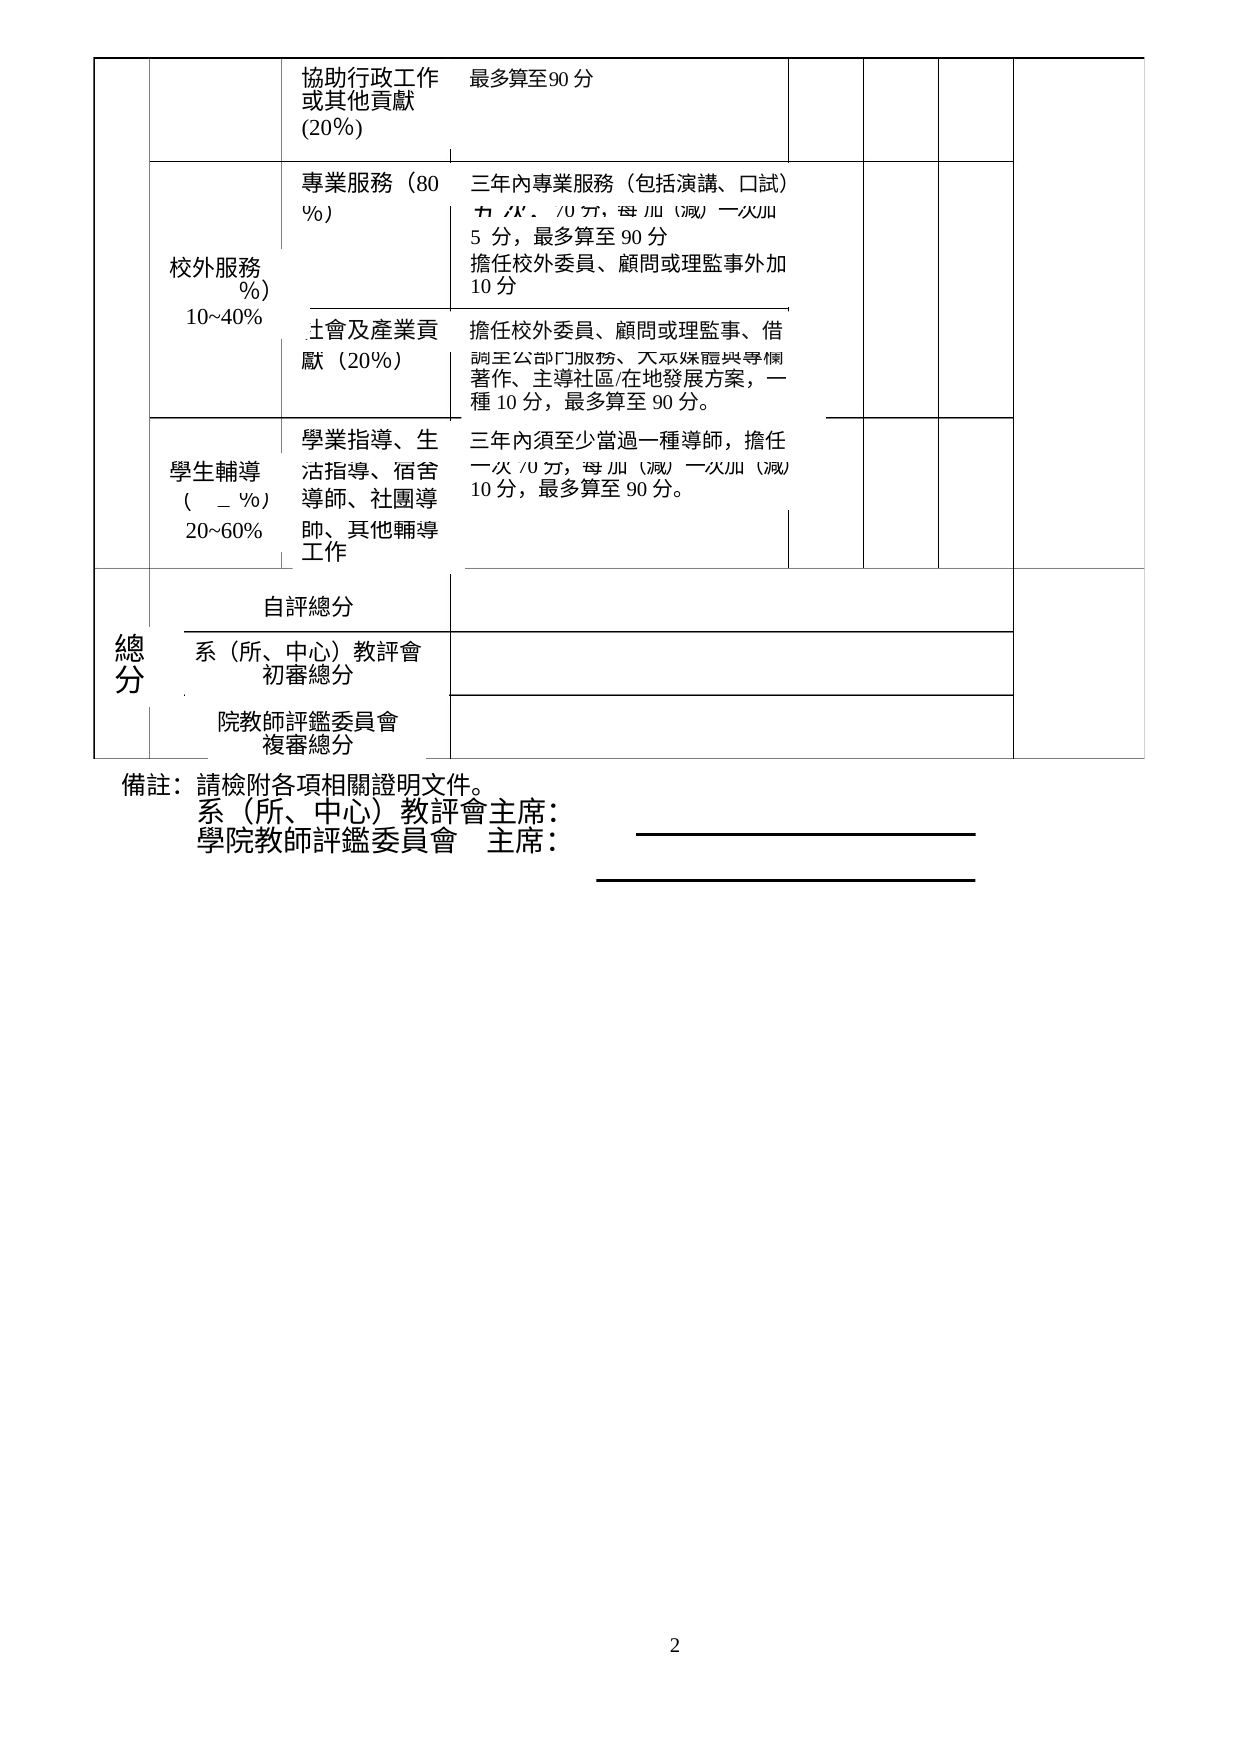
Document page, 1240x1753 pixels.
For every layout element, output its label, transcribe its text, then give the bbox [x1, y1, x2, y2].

text 學院教師評鑑委員會 主席： [196, 828, 627, 858]
text 工作 [301, 542, 456, 565]
text ％） 導師、社團導 [238, 489, 456, 513]
text 2 [669, 1634, 693, 1657]
text 複審總分 [263, 735, 417, 758]
text 20~60% [185, 518, 280, 543]
text 備註：請檢附各項相關證明文件。 [121, 774, 627, 799]
text 一次 70 分，每 加（減）一次加（減） [470, 462, 834, 478]
text 分 [114, 667, 175, 698]
text 專業服務（80 三年內專業服務（包括演講、口試） [301, 171, 852, 197]
text 自評總分 [263, 597, 371, 620]
text 獻（20％） [301, 352, 433, 374]
text 學業指導、生 三年內須至少當過一種導師，擔任 [301, 430, 840, 453]
text 學生輔導 [169, 462, 278, 484]
text 社會及產業貢 擔任校外委員、顧問或理監事、借 [301, 320, 837, 343]
text 活指導、宿舍 [301, 462, 456, 481]
text 或其他貢獻 [301, 91, 620, 114]
text (20％) [301, 114, 620, 140]
text 院教師評鑑委員會 [217, 712, 417, 735]
text 10~40% [185, 304, 301, 330]
text 10 分 [470, 276, 815, 299]
picture [93, 57, 1145, 759]
text 著作、主導社區/在地發展方案，一 [470, 368, 817, 391]
text 5 分，最多算至 90 分 [470, 226, 682, 246]
text 師、其他輔導 [301, 521, 456, 542]
text 校外服務 [169, 258, 301, 281]
text 初審總分 [263, 665, 441, 688]
text ％） [301, 206, 364, 227]
text 系（所、中心）教評會主席： [196, 799, 627, 828]
text 協助行政工作 最多算至90 分 [301, 68, 620, 91]
text （ [169, 493, 209, 514]
text 總 [114, 636, 175, 667]
text 五 次，70 分，每 加（減）一次加（減） [519, 206, 567, 217]
text 10 分，最多算至 90 分。 [470, 478, 834, 501]
text 擔任校外委員、顧問或理監事外加 [470, 255, 815, 276]
text 種 10 分，最多算至 90 分。 [470, 391, 817, 414]
text 調至公部門服務、大眾媒體與專欄 [470, 352, 817, 368]
text 五 次，70 分，每 加（減）一次加（減） [691, 206, 827, 245]
text ％） [238, 281, 301, 304]
text 系（所、中心）教評會 [194, 642, 441, 665]
